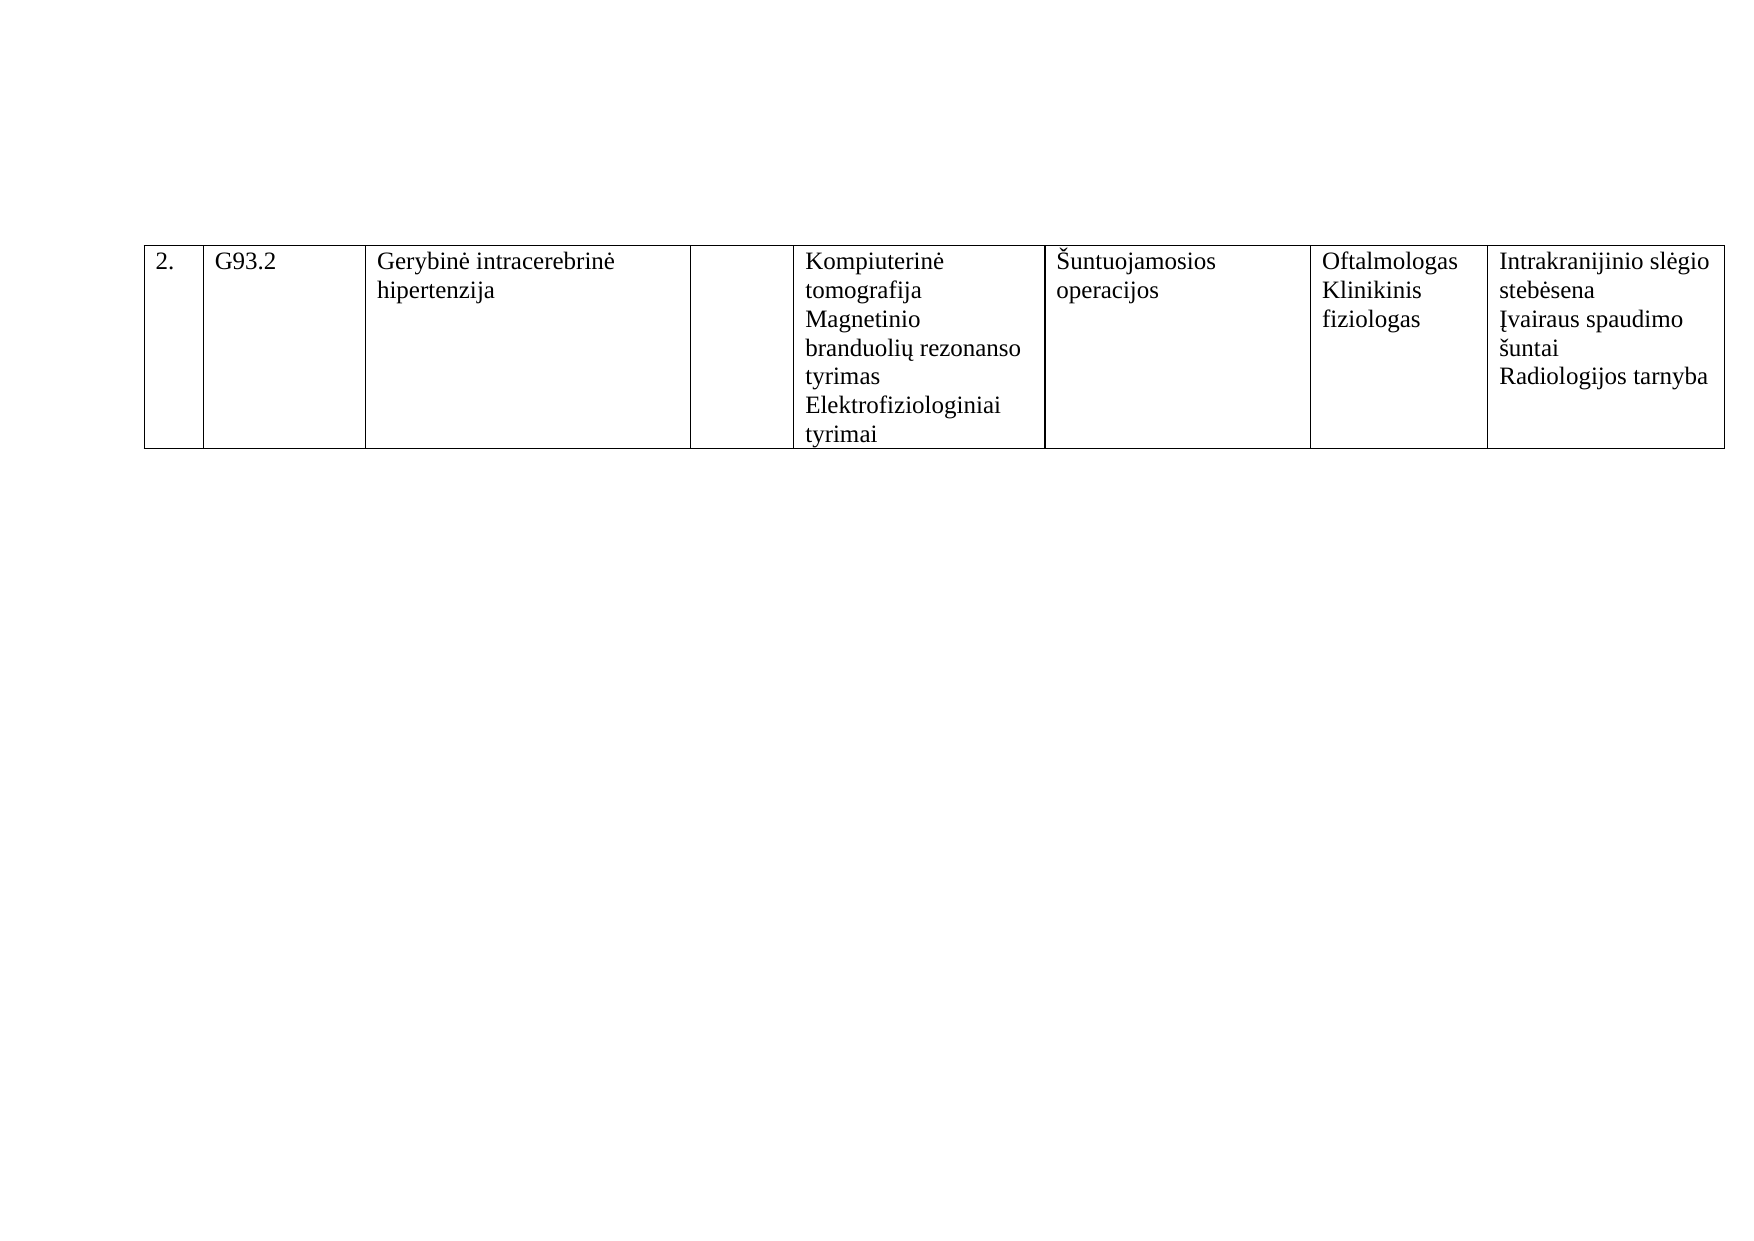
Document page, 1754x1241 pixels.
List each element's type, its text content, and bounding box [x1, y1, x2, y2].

table_cell Kompiuterinė tomografija Magnetinio branduolių rezonanso tyrimas Elektrofiziologiniai tyrimai [794, 246, 1044, 448]
table_cell Intrakranijinio slėgio stebėsena Įvairaus spaudimo šuntai Radiologijos tarnyba [1488, 246, 1724, 448]
table_cell Gerybinė intracerebrinė hipertenzija [366, 246, 690, 448]
table_cell 2. [145, 246, 203, 448]
table_cell Šuntuojamosios operacijos [1046, 246, 1310, 448]
table_cell Oftalmologas Klinikinis fiziologas [1311, 246, 1487, 448]
table_cell [691, 246, 793, 448]
table_cell G93.2 [204, 246, 365, 448]
